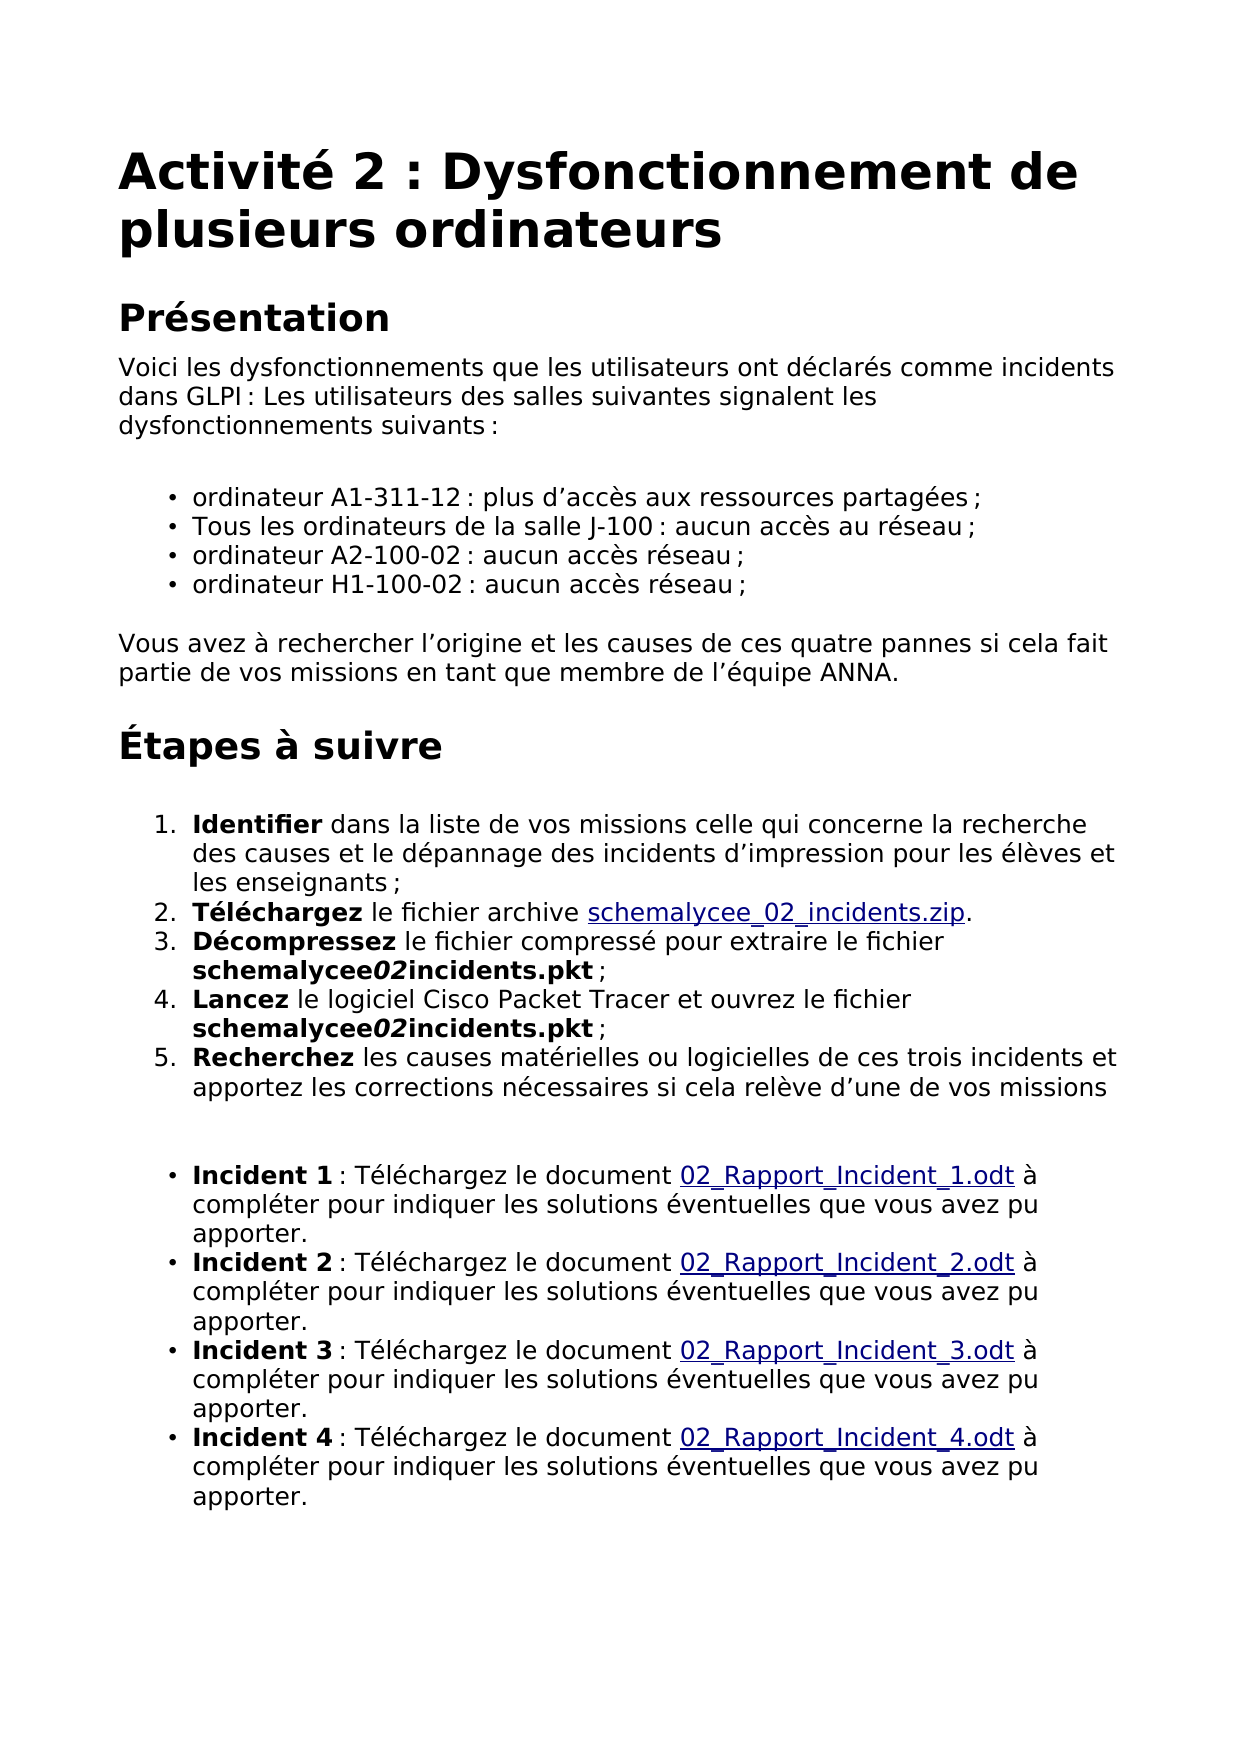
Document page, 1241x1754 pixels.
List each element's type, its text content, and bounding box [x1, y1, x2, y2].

list Lancez le logiciel Cisco Packet Tracer et ouvrez le fichier schemalycee02incidents.pkt ; [177, 985, 1122, 1044]
list Incident 1 : Téléchargez le document 02_Rapport_Incident_1.odt à compléter pour indiquer les solutions éventuelles que vous avez pu apporter. [177, 1161, 1122, 1248]
text Vous avez à rechercher l’origine et les causes de ces quatre pannes si cela fait partie de vos missions en tant que membre de l’équipe ANNA. [118, 629, 1122, 687]
list Décompressez le fichier compressé pour extraire le fichier schemalycee02incidents.pkt ; [177, 927, 1122, 985]
list Tous les ordinateurs de la salle J-100 : aucun accès au réseau ; [177, 512, 1122, 541]
list Incident 4 : Téléchargez le document 02_Rapport_Incident_4.odt à compléter pour indiquer les solutions éventuelles que vous avez pu apporter. [177, 1423, 1122, 1511]
list Recherchez les causes matérielles ou logicielles de ces trois incidents et apportez les corrections nécessaires si cela relève d’une de vos missions [177, 1044, 1122, 1102]
subtitle Activité 2 : Dysfonctionnement de plusieurs ordinateurs [118, 143, 1122, 259]
subtitle Présentation [118, 297, 1122, 341]
list ordinateur A1-311-12 : plus d’accès aux ressources partagées ; [177, 483, 1122, 512]
text Voici les dysfonctionnements que les utilisateurs ont déclarés comme incidents dans GLPI : Les utilisateurs des salles suivantes signalent les dysfonctionnements suivants : [118, 353, 1122, 441]
list Incident 2 : Téléchargez le document 02_Rapport_Incident_2.odt à compléter pour indiquer les solutions éventuelles que vous avez pu apporter. [177, 1248, 1122, 1336]
subtitle Étapes à suivre [118, 725, 1122, 768]
list Identifier dans la liste de vos missions celle qui concerne la recherche des causes et le dépannage des incidents d’impression pour les élèves et les enseignants ; [177, 810, 1122, 898]
list Téléchargez le fichier archive schemalycee_02_incidents.zip. [177, 898, 1122, 927]
list ordinateur A2-100-02 : aucun accès réseau ; [177, 541, 1122, 570]
list Incident 3 : Téléchargez le document 02_Rapport_Incident_3.odt à compléter pour indiquer les solutions éventuelles que vous avez pu apporter. [177, 1336, 1122, 1423]
list ordinateur H1-100-02 : aucun accès réseau ; [177, 570, 1122, 599]
